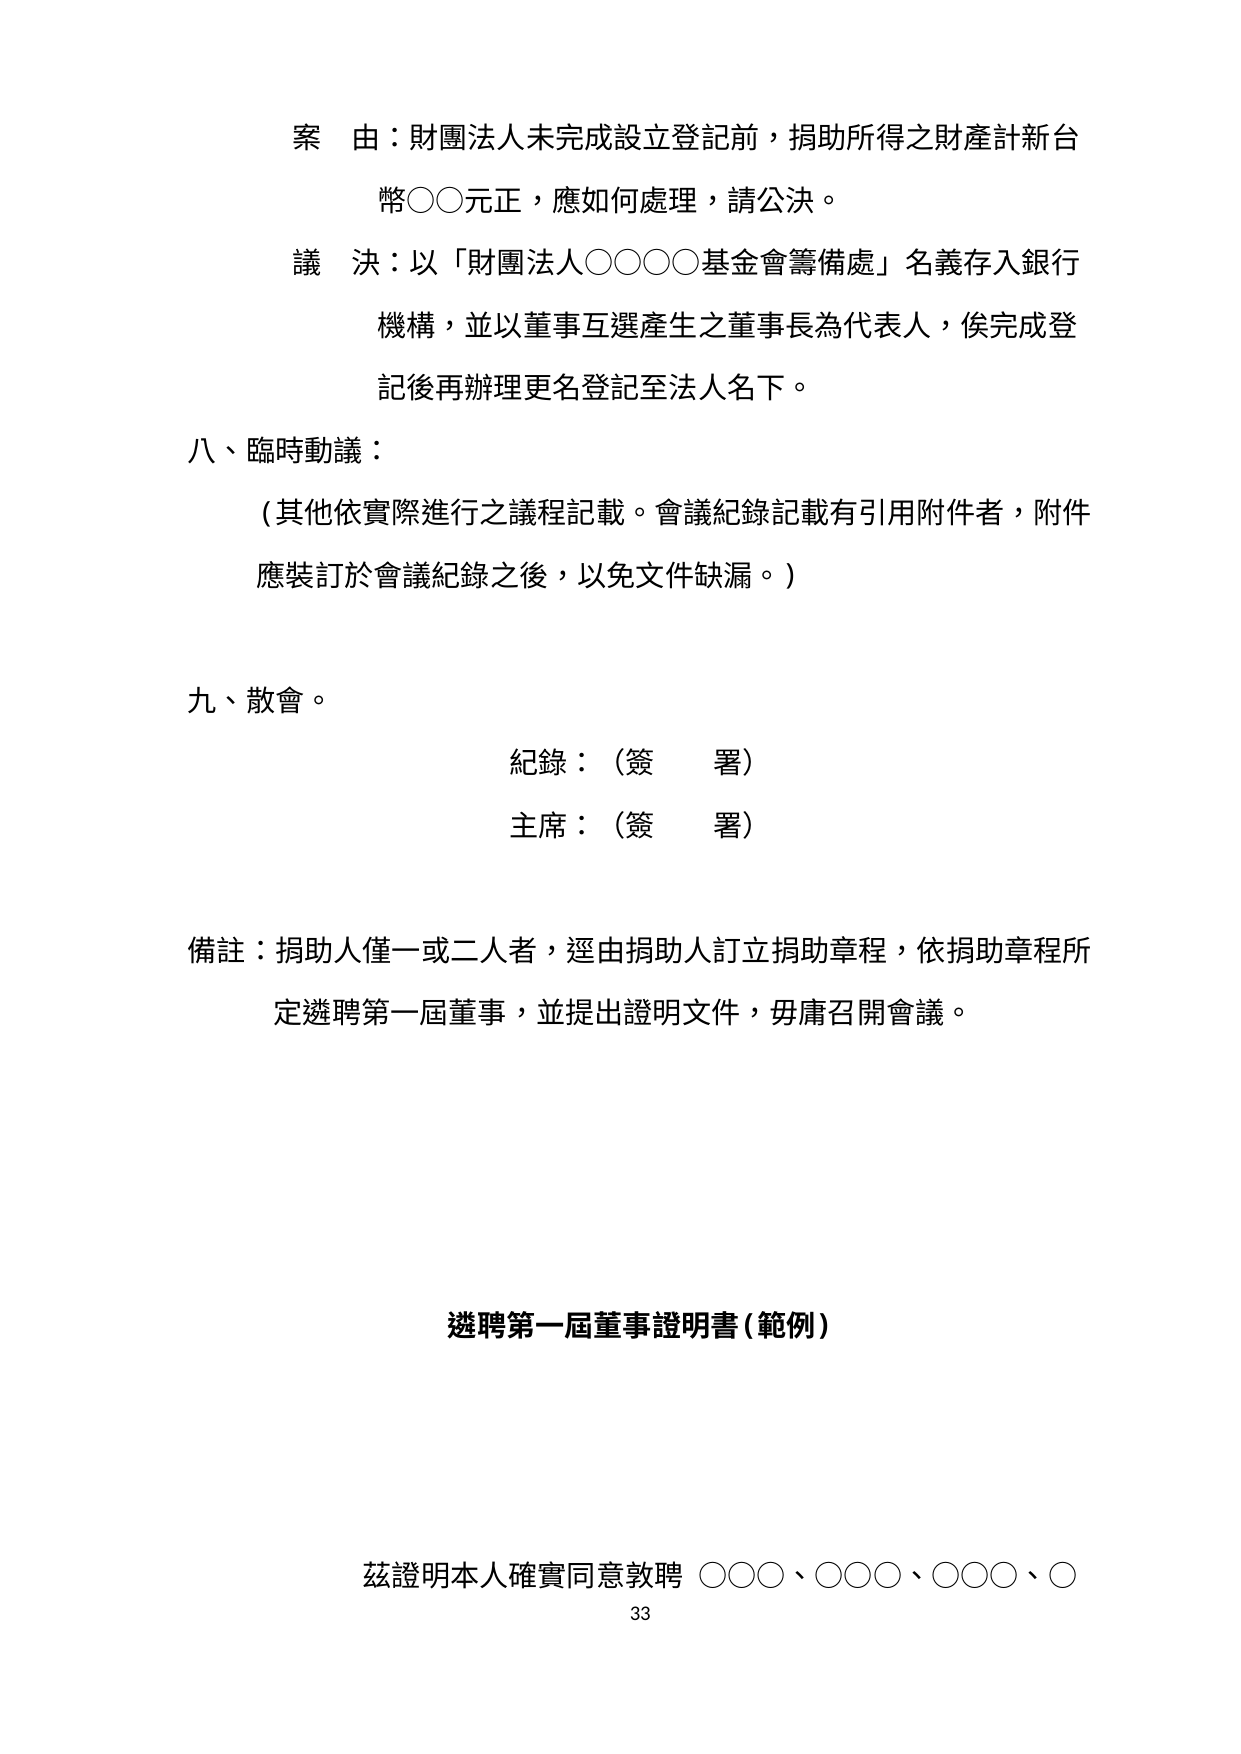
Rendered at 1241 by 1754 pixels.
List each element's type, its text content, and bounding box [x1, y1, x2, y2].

text 議 決：以「財團法人○○○○基金會籌備處」名義存入銀行機構，並以董事互選產生之董事長為代表人，俟完成登記後再辦理更名登記至法人名下。 [187, 219, 1093, 407]
text 紀錄：（簽 署） [187, 719, 1093, 782]
text 九、散會。 [187, 657, 1093, 719]
text 八、臨時動議： [187, 407, 1093, 469]
text 備註：捐助人僅一或二人者，逕由捐助人訂立捐助章程，依捐助章程所定遴聘第一屆董事，並提出證明文件，毋庸召開會議。 [187, 907, 1093, 1032]
text 主席：（簽 署） [187, 782, 1093, 844]
text (其他依實際進行之議程記載。會議紀錄記載有引用附件者，附件應裝訂於會議紀錄之後，以免文件缺漏。) [187, 469, 1093, 594]
text 茲證明本人確實同意敦聘 ○○○、○○○、○○○、○ [187, 1532, 1093, 1594]
subtitle 遴聘第一屆董事證明書(範例) [187, 1282, 1093, 1344]
text 案 由：財團法人未完成設立登記前，捐助所得之財產計新台幣○○元正，應如何處理，請公決。 [187, 94, 1093, 219]
